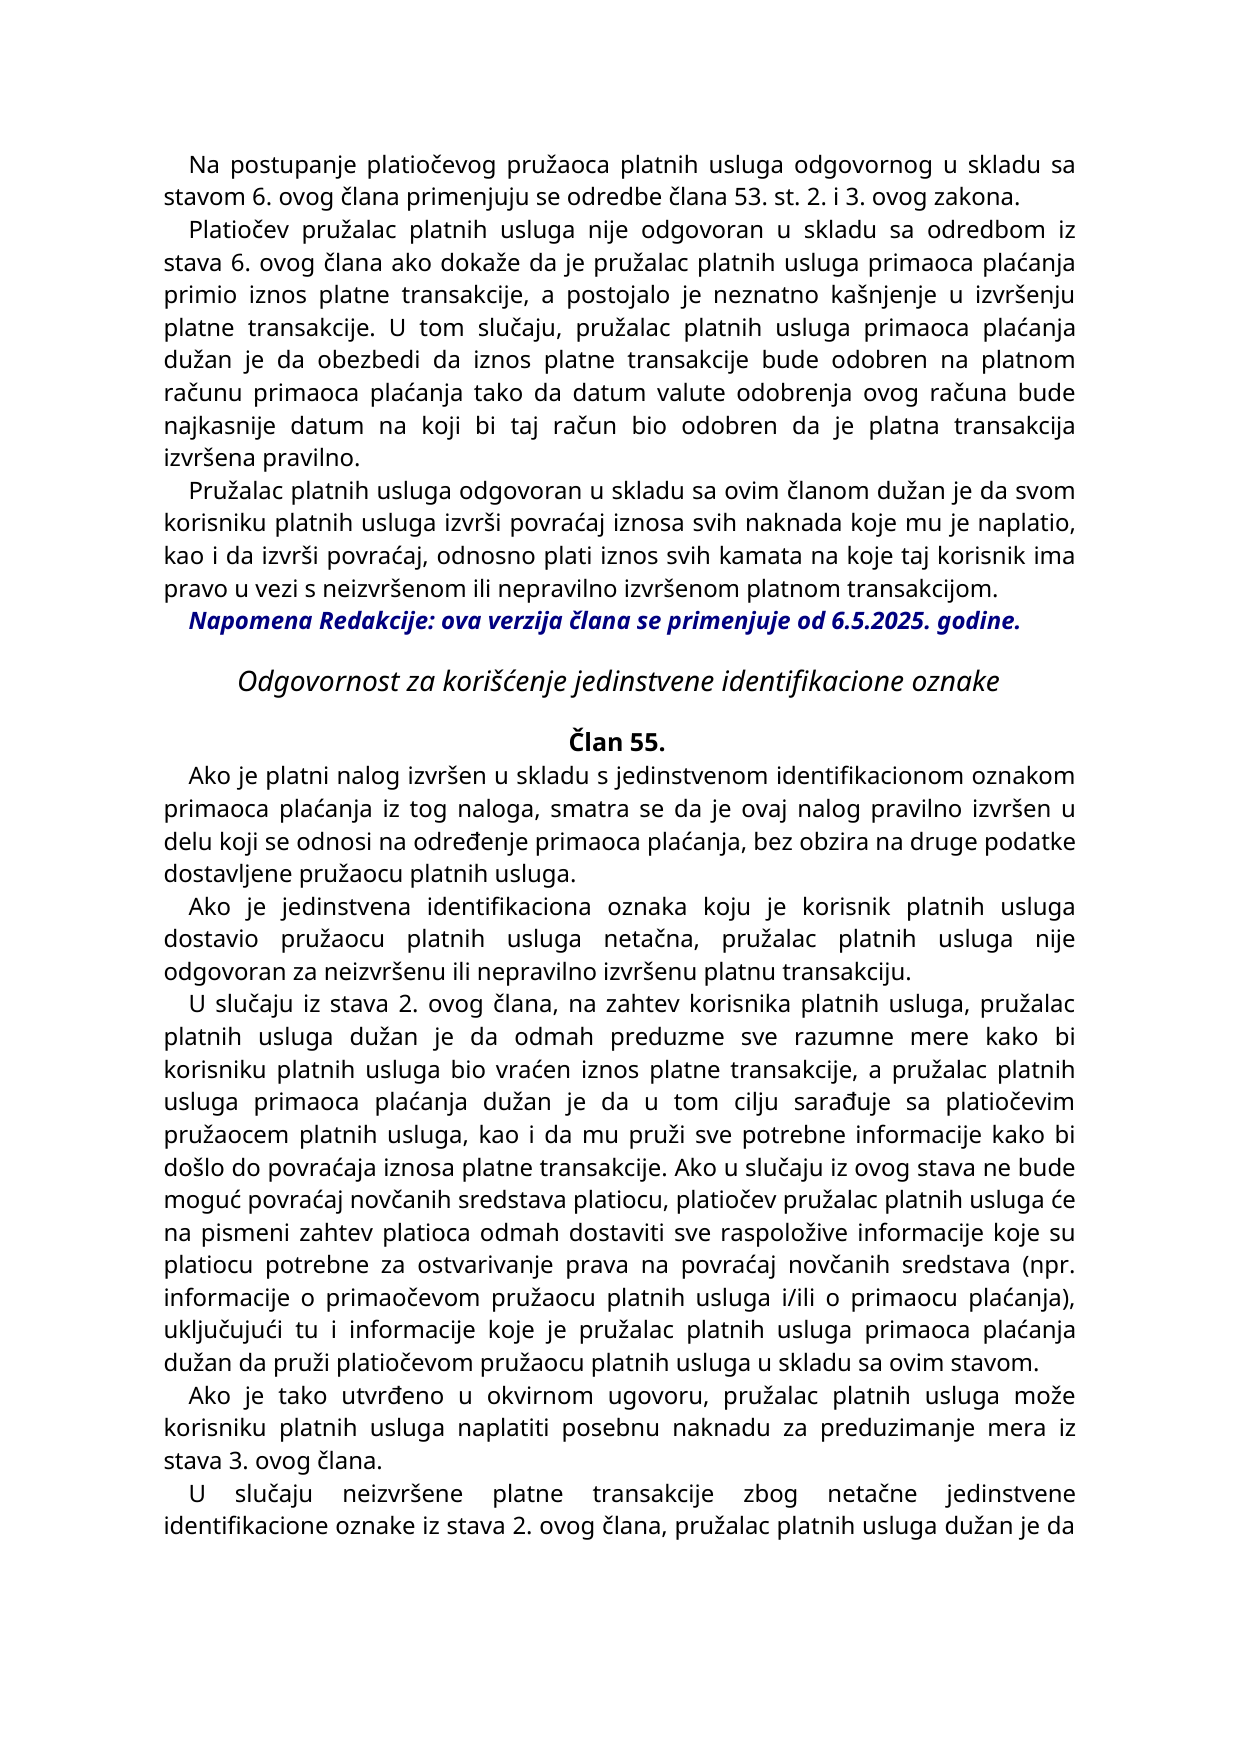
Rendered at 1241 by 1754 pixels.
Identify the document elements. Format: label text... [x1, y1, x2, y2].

text Ako je platni nalog izvršen u skladu s jedinstvenom identifikacionom oznakom primaoca plaćanja iz tog naloga, smatra se da je ovaj nalog pravilno izvršen u delu koji se odnosi na određenje primaoca plaćanja, bez obzira na druge podatke dostavljene pružaocu platnih usluga. [163, 759, 1077, 889]
text Pružalac platnih usluga odgovoran u skladu sa ovim članom dužan je da svom korisniku platnih usluga izvrši povraćaj iznosa svih naknada koje mu je naplatio, kao i da izvrši povraćaj, odnosno plati iznos svih kamata na koje taj korisnik ima pravo u vezi s neizvršenom ili nepravilno izvršenom platnom transakcijom. [163, 474, 1077, 604]
text U slučaju neizvršene platne transakcije zbog netačne jedinstvene identifikacione oznake iz stava 2. ovog člana, pružalac platnih usluga dužan je da [163, 1476, 1077, 1542]
text Ako je tako utvrđeno u okvirnom ugovoru, pružalac platnih usluga može korisniku platnih usluga naplatiti posebnu naknadu za preduzimanje mera iz stava 3. ovog člana. [163, 1378, 1077, 1476]
text Napomena Redakcije: ova verzija člana se primenjuje od 6.5.2025. godine. [163, 604, 1077, 637]
text U slučaju iz stava 2. ovog člana, na zahtev korisnika platnih usluga, pružalac platnih usluga dužan je da odmah preduzme sve razumne mere kako bi korisniku platnih usluga bio vraćen iznos platne transakcije, a pružalac platnih usluga primaoca plaćanja dužan je da u tom cilju sarađuje sa platiočevim pružaocem platnih usluga, kao i da mu pruži sve potrebne informacije kako bi došlo do povraćaja iznosa platne transakcije. Ako u slučaju iz ovog stava ne bude moguć povraćaj novčanih sredstava platiocu, platiočev pružalac platnih usluga će na pismeni zahtev platioca odmah dostaviti sve raspoložive informacije koje su platiocu potrebne za ostvarivanje prava na povraćaj novčanih sredstava (npr. informacije o primaočevom pružaocu platnih usluga i/ili o primaocu plaćanja), uključujući tu i informacije koje je pružalac platnih usluga primaoca plaćanja dužan da pruži platiočevom pružaocu platnih usluga u skladu sa ovim stavom. [163, 987, 1077, 1378]
text Na postupanje platiočevog pružaoca platnih usluga odgovornog u skladu sa stavom 6. ovog člana primenjuju se odredbe člana 53. st. 2. i 3. ovog zakona. [163, 148, 1077, 213]
text Ako je jedinstvena identifikaciona oznaka koju je korisnik platnih usluga dostavio pružaocu platnih usluga netačna, pružalac platnih usluga nije odgovoran za neizvršenu ili nepravilno izvršenu platnu transakciju. [163, 889, 1077, 987]
text Platiočev pružalac platnih usluga nije odgovoran u skladu sa odredbom iz stava 6. ovog člana ako dokaže da je pružalac platnih usluga primaoca plaćanja primio iznos platne transakcije, a postojalo je neznatno kašnjenje u izvršenju platne transakcije. U tom slučaju, pružalac platnih usluga primaoca plaćanja dužan je da obezbedi da iznos platne transakcije bude odobren na platnom računu primaoca plaćanja tako da datum valute odobrenja ovog računa bude najkasnije datum na koji bi taj račun bio odobren da je platna transakcija izvršena pravilno. [163, 213, 1077, 474]
text Odgovornost za korišćenje jedinstvene identifikacione oznake [148, 662, 1093, 700]
text Član 55. ﻿ [148, 725, 1093, 759]
